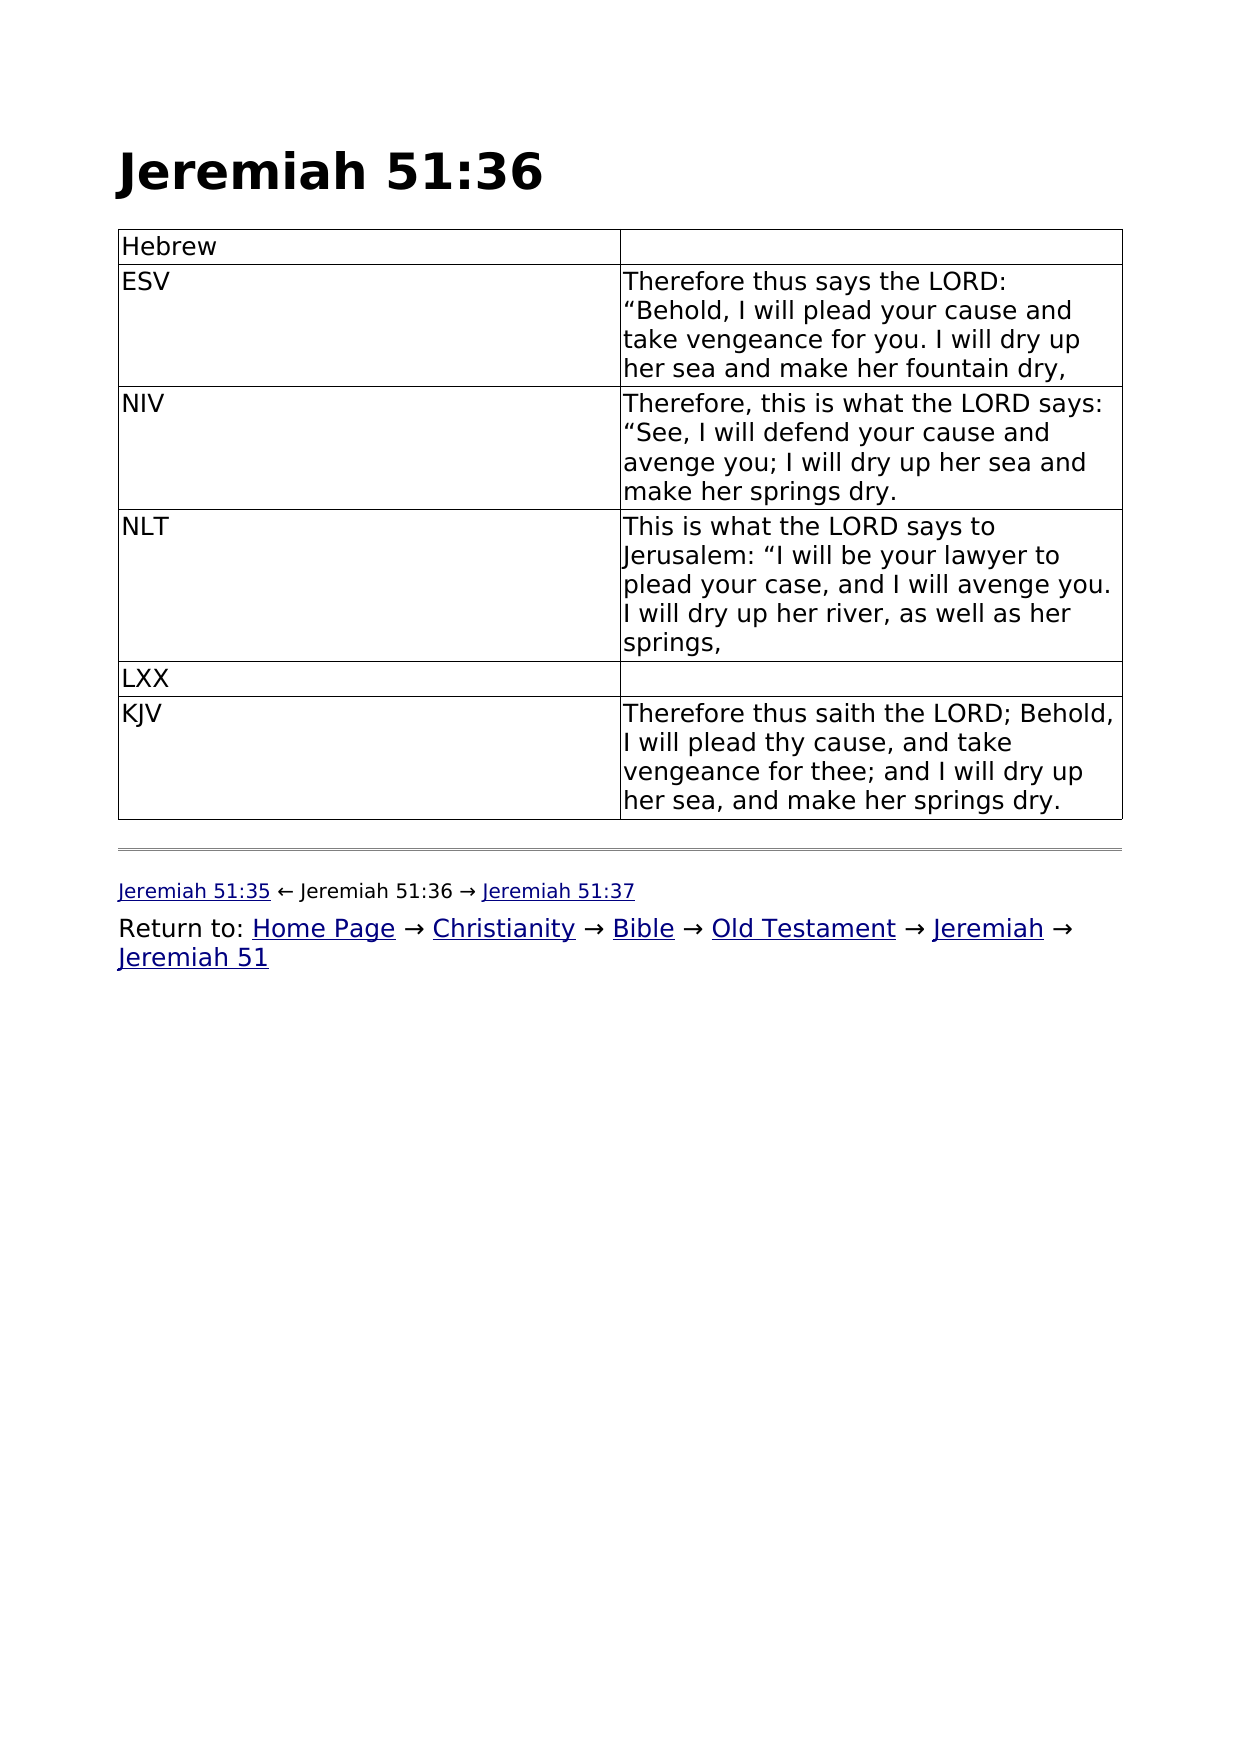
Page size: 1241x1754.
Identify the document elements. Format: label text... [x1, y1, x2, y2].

text Return to: Home Page → Christianity → Bible → Old Testament → Jeremiah → Jeremiah 51 [118, 914, 1122, 972]
table_cell Therefore, this is what the LORD says: “See, I will defend your cause and avenge you; I will dry up her sea and make her springs dry. [621, 387, 1122, 509]
table_cell KJV [119, 697, 620, 818]
table_header Hebrew [119, 230, 620, 264]
text Jeremiah 51:35 ← Jeremiah 51:36 → Jeremiah 51:37 [118, 880, 1122, 914]
table_cell This is what the LORD says to Jerusalem: “I will be your lawyer to plead your case, and I will avenge you. I will dry up her river, as well as her springs, [621, 510, 1122, 661]
table_cell [621, 662, 1122, 696]
table_cell LXX [119, 662, 620, 696]
table_cell Therefore thus saith the LORD; Behold, I will plead thy cause, and take vengeance for thee; and I will dry up her sea, and make her springs dry. [621, 697, 1122, 818]
table_cell ESV [119, 265, 620, 386]
table_cell NIV [119, 387, 620, 509]
table_cell NLT [119, 510, 620, 661]
table_cell Therefore thus says the LORD: “Behold, I will plead your cause and take vengeance for you. I will dry up her sea and make her fountain dry, [621, 265, 1122, 386]
subtitle Jeremiah 51:36 [118, 143, 1122, 201]
table_header [621, 230, 1122, 264]
